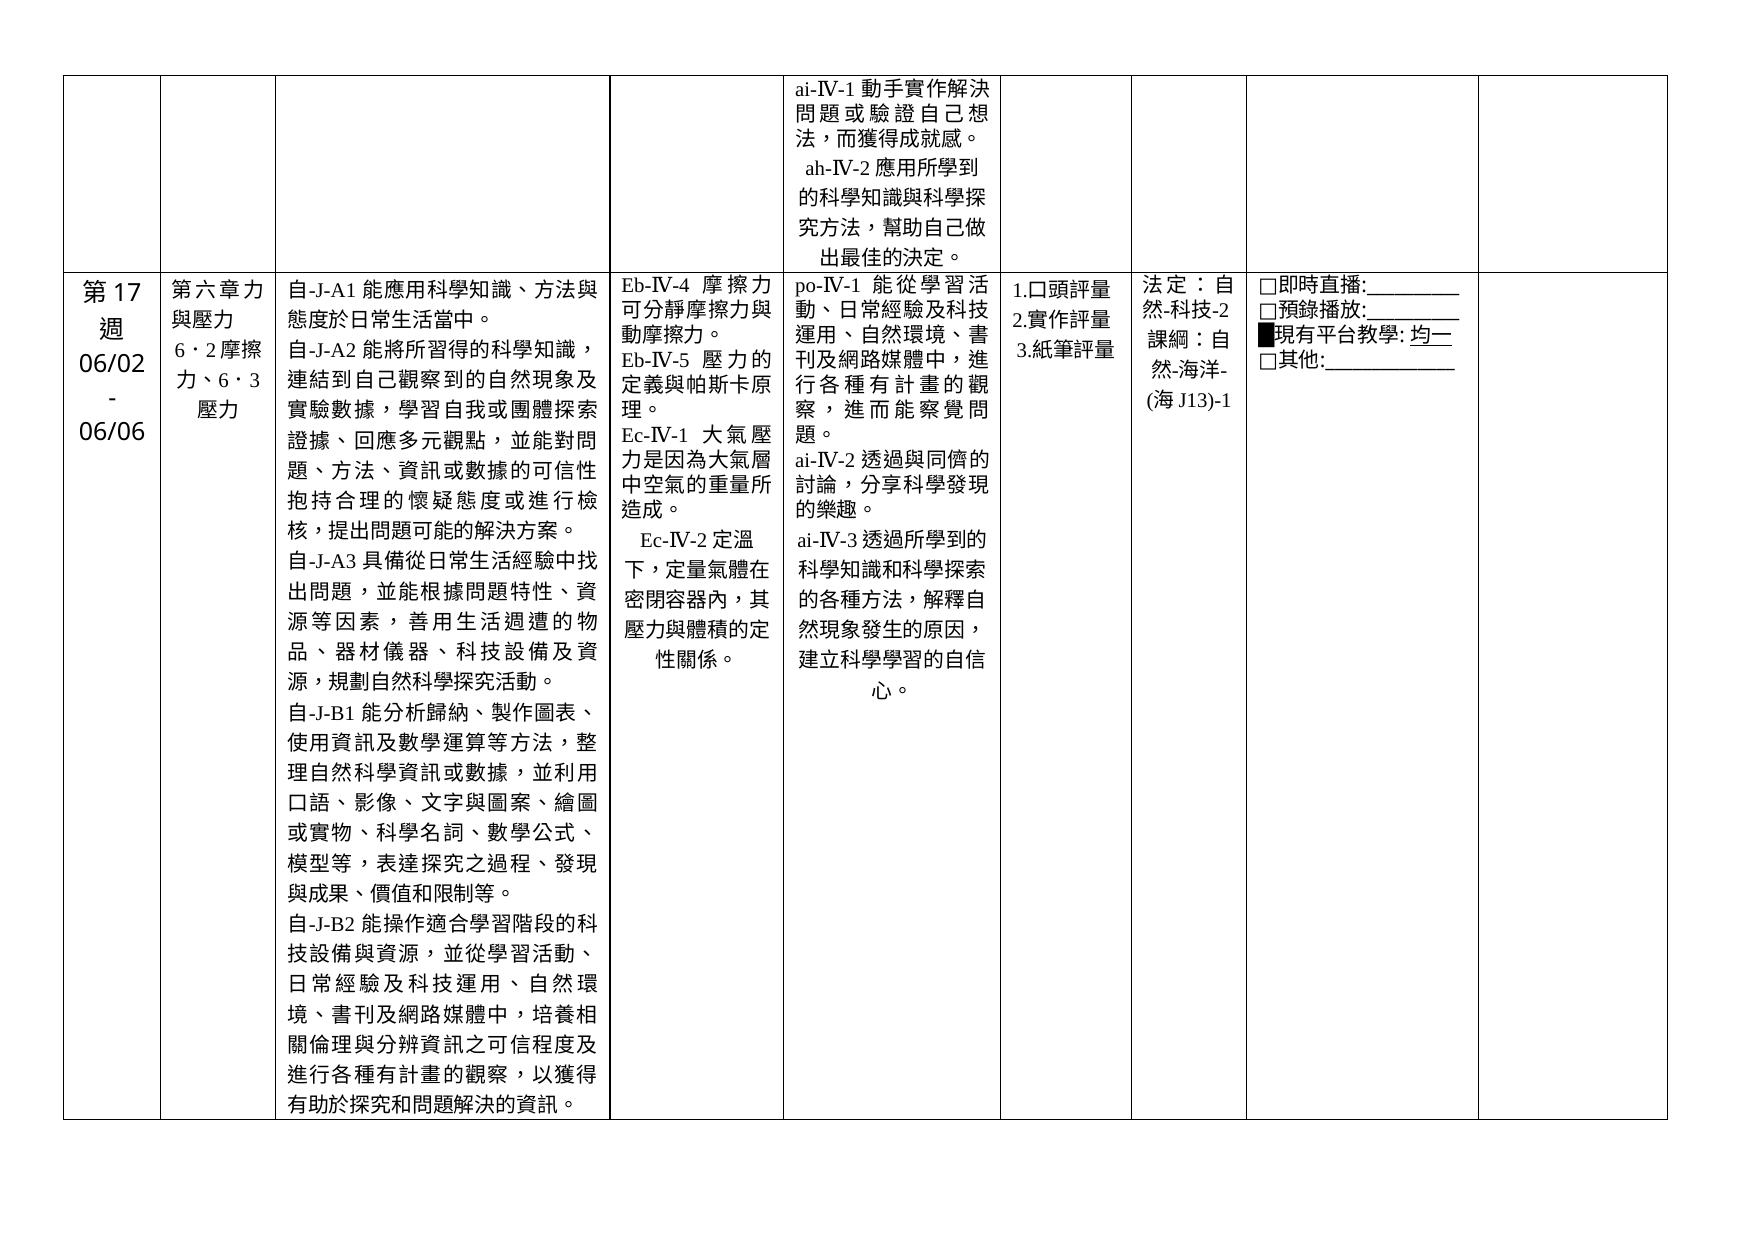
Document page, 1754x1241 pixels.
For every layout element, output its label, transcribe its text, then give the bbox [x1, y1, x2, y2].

table_cell [276, 76, 609, 272]
table_cell 第17週 06/02-06/06 [64, 273, 160, 1119]
table_cell [1479, 273, 1667, 1119]
table_cell [1247, 76, 1478, 272]
table_cell [64, 76, 160, 272]
table_cell 自-J-A1 能應用科學知識、方法與態度於日常生活當中。 自-J-A2 能將所習得的科學知識，連結到自己觀察到的自然現象及實驗數據，學習自我或團體探索證據、回應多元觀點，並能對問題、方法、資訊或數據的可信性抱持合理的懷疑態度或進行檢核，提出問題可能的解決方案。 自-J-A3 具備從日常生活經驗中找出問題，並能根據問題特性、資源等因素，善用生活週遭的物品、器材儀器、科技設備及資源，規劃自然科學探究活動。 自-J-B1 能分析歸納、製作圖表、使用資訊及數學運算等方法，整理自然科學資訊或數據，並利用口語、影像、文字與圖案、繪圖或實物、科學名詞、數學公式、模型等，表達探究之過程、發現與成果、價值和限制等。 自-J-B2 能操作適合學習階段的科技設備與資源，並從學習活動、日常經驗及科技運用、自然環境、書刊及網路媒體中，培養相關倫理與分辨資訊之可信程度及進行各種有計畫的觀察，以獲得有助於探究和問題解決的資訊。 [276, 273, 609, 1119]
table_cell [1001, 76, 1131, 272]
table_cell [611, 76, 783, 272]
table_cell ai-Ⅳ-1 動手實作解決問題或驗證自己想法，而獲得成就感。 ah-Ⅳ-2 應用所學到的科學知識與科學探究方法，幫助自己做出最佳的決定。 [784, 76, 1000, 272]
table_cell □即時直播:__________ □預錄播放:__________ █現有平台教學: 均一 □其他:______________ [1247, 273, 1478, 1119]
table_cell [161, 76, 275, 272]
table_cell Eb-Ⅳ-4 摩擦力可分靜摩擦力與動摩擦力。 Eb-Ⅳ-5 壓力的定義與帕斯卡原理。 Ec-Ⅳ-1 大氣壓力是因為大氣層中空氣的重量所造成。 Ec-Ⅳ-2 定溫下，定量氣體在密閉容器內，其壓力與體積的定性關係。 [611, 273, 783, 1119]
table_cell [1132, 76, 1246, 272]
table_cell 1.口頭評量 2.實作評量 3.紙筆評量 [1001, 273, 1131, 1119]
table_cell 第六章力與壓力 6．2摩擦力、6．3壓力 [161, 273, 275, 1119]
table_cell [1479, 76, 1667, 272]
table_cell 法定：自然-科技-2 課綱：自然-海洋-(海J13)-1 [1132, 273, 1246, 1119]
table_cell po-Ⅳ-1 能從學習活動、日常經驗及科技運用、自然環境、書刊及網路媒體中，進行各種有計畫的觀察，進而能察覺問題。 ai-Ⅳ-2 透過與同儕的討論，分享科學發現的樂趣。 ai-Ⅳ-3 透過所學到的科學知識和科學探索的各種方法，解釋自然現象發生的原因，建立科學學習的自信心。 [784, 273, 1000, 1119]
